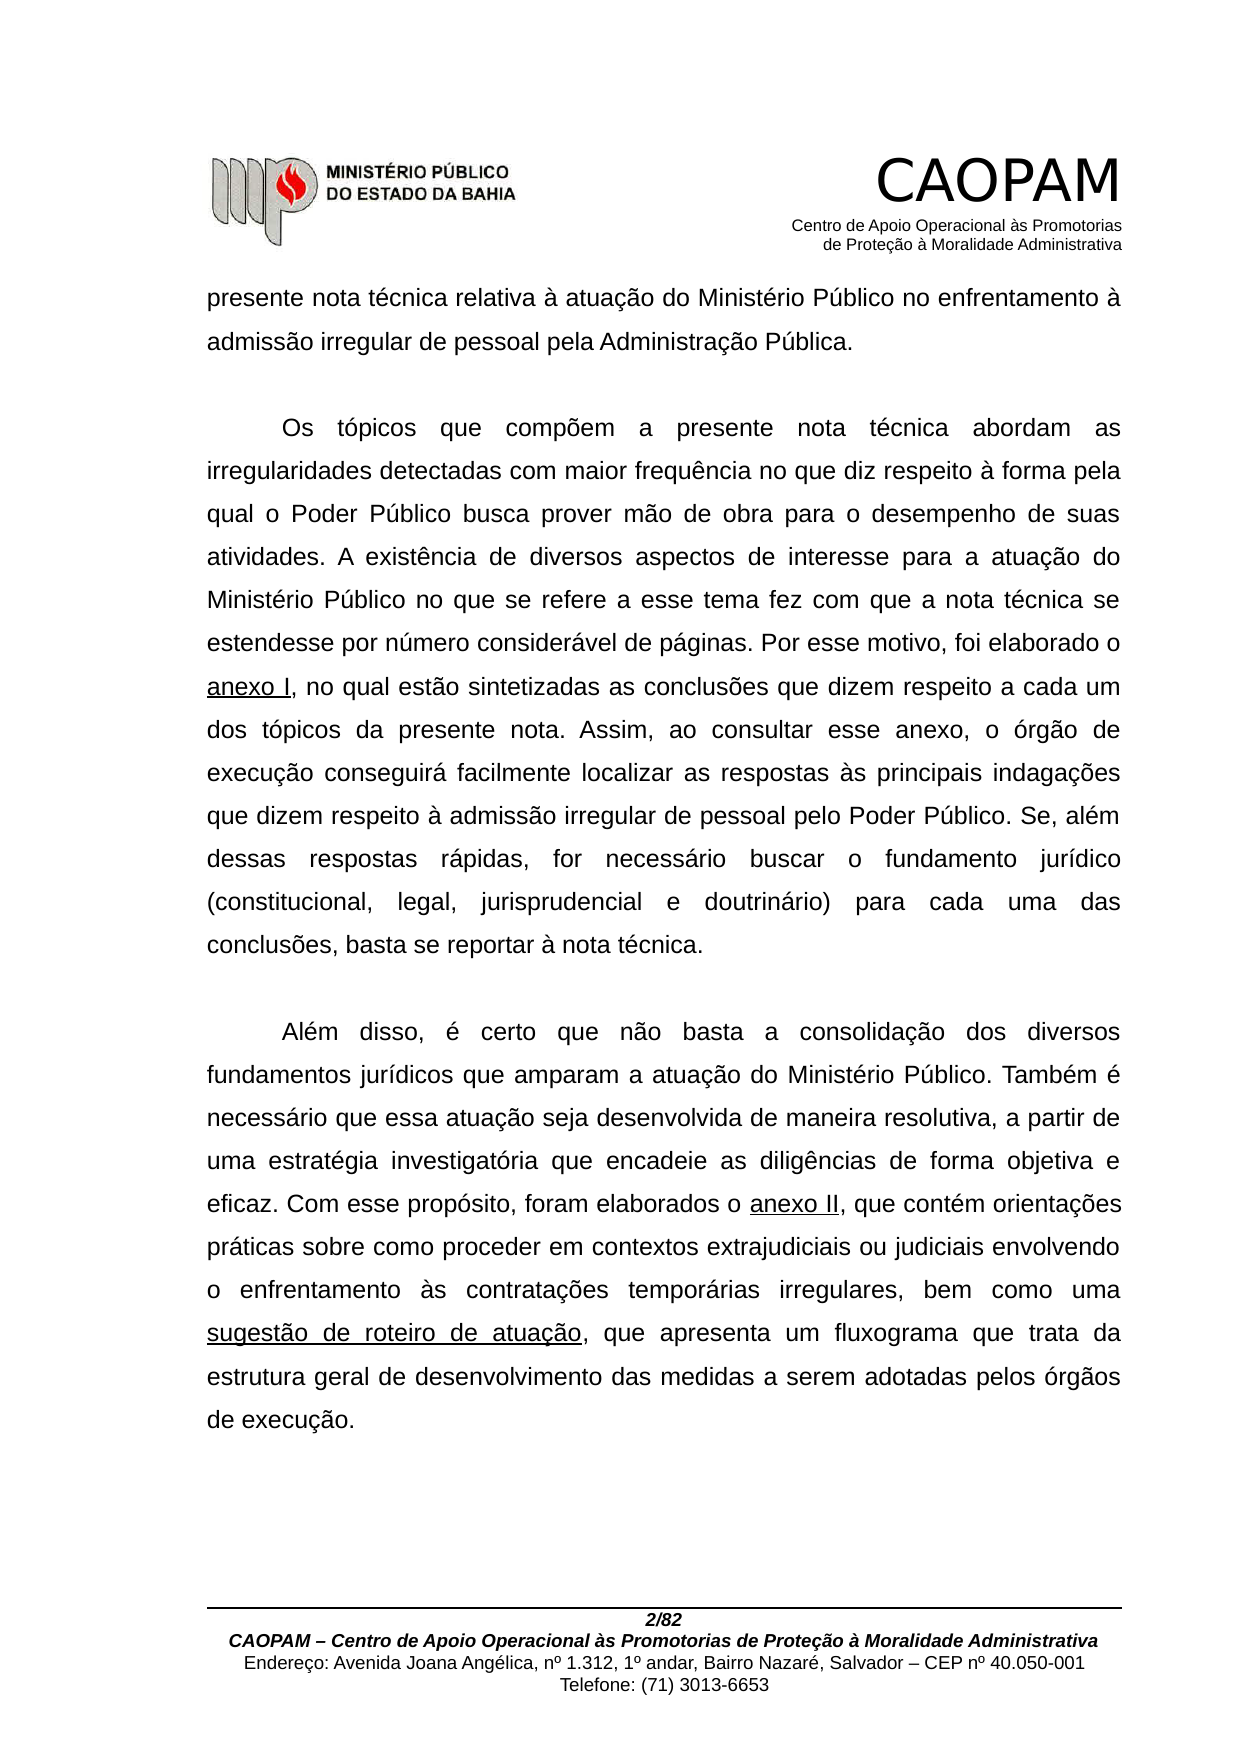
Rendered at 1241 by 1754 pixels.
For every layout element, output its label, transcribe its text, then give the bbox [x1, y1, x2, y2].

text Os tópicos que compõem a presente nota técnica abordam as irregularidades detectadas com maior frequência no que diz respeito à forma pela qual o Poder Público busca prover mão de obra para o desempenho de suas atividades. A existência de diversos aspectos de interesse para a atuação do Ministério Público no que se refere a esse tema fez com que a nota técnica se estendesse por número considerável de páginas. Por esse motivo, foi elaborado o anexo I, no qual estão sintetizadas as conclusões que dizem respeito a cada um dos tópicos da presente nota. Assim, ao consultar esse anexo, o órgão de execução conseguirá facilmente localizar as respostas às principais indagações que dizem respeito à admissão irregular de pessoal pelo Poder Público. Se, além dessas respostas rápidas, for necessário buscar o fundamento jurídico (constitucional, legal, jurisprudencial e doutrinário) para cada uma das conclusões, basta se reportar à nota técnica. [207, 413, 1122, 959]
text presente nota técnica relativa à atuação do Ministério Público no enfrentamento à admissão irregular de pessoal pela Administração Pública. [207, 283, 1122, 355]
text Além disso, é certo que não basta a consolidação dos diversos fundamentos jurídicos que amparam a atuação do Ministério Público. Também é necessário que essa atuação seja desenvolvida de maneira resolutiva, a partir de uma estratégia investigatória que encadeie as diligências de forma objetiva e eficaz. Com esse propósito, foram elaborados o anexo II, que contém orientações práticas sobre como proceder em contextos extrajudiciais ou judiciais envolvendo o enfrentamento às contratações temporárias irregulares, bem como uma sugestão de roteiro de atuação, que apresenta um fluxograma que trata da estrutura geral de desenvolvimento das medidas a serem adotadas pelos órgãos de execução. [207, 1016, 1122, 1433]
picture [200, 153, 535, 253]
